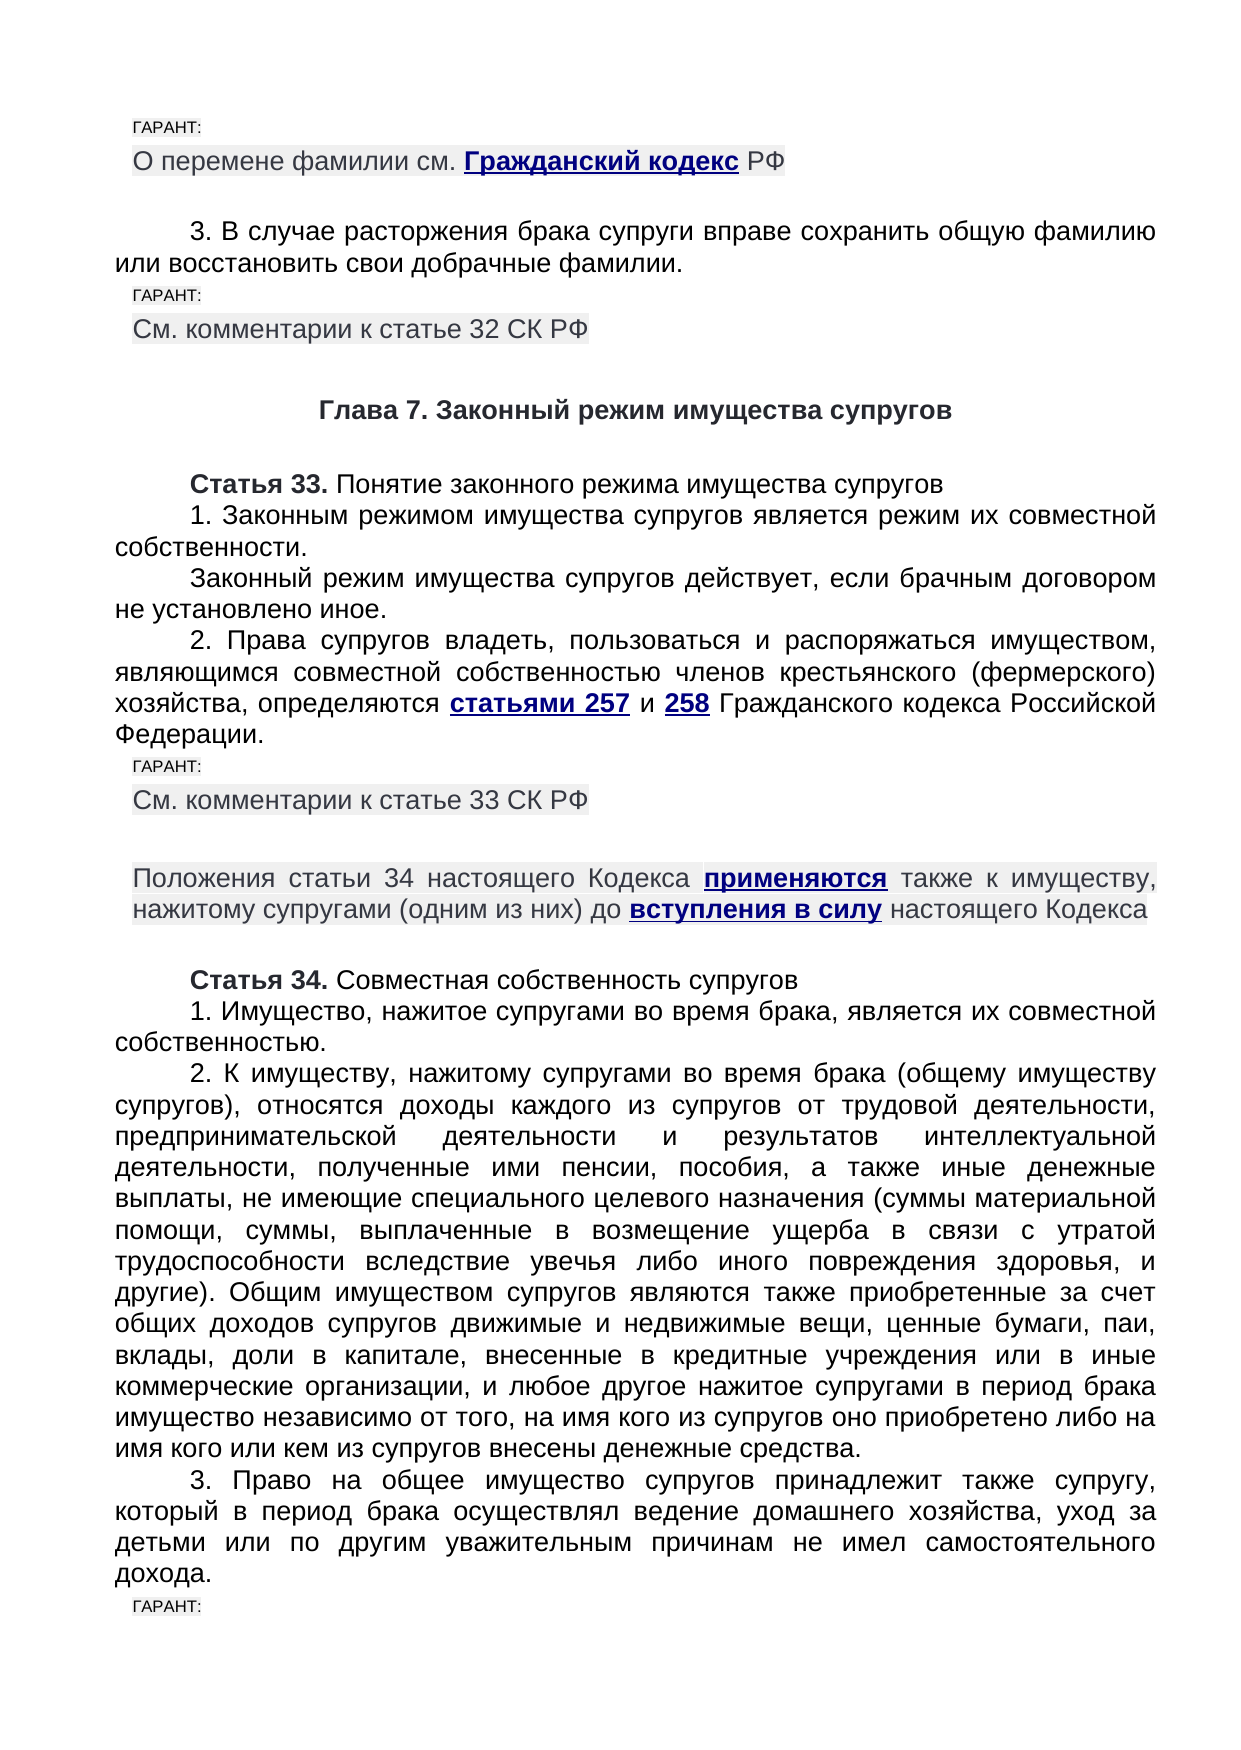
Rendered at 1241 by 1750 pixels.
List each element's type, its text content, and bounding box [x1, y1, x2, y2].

text 3. Право на общее имущество супругов принадлежит также супругу, который в период брака осуществлял ведение домашнего хозяйства, уход за детьми или по другим уважительным причинам не имел самостоятельного дохода. [114, 1464, 1157, 1589]
text 3. В случае расторжения брака супруги вправе сохранить общую фамилию или восстановить свои добрачные фамилии. [114, 215, 1157, 278]
text ГАРАНТ: [201, 286, 1157, 305]
text О перемене фамилии см. Гражданский кодекс РФ [785, 145, 1157, 176]
text 1. Имущество, нажитое супругами во время брака, является их совместной собственностью. [114, 995, 1157, 1057]
text Положения статьи 34 настоящего Кодекса применяются также к имуществу, нажитому супругами (одним из них) до вступления в силу настоящего Кодекса [132, 890, 1157, 925]
text Законный режим имущества супругов действует, если брачным договором не установлено иное. [114, 562, 1157, 624]
text См. комментарии к статье 33 СК РФ [589, 784, 1157, 815]
text См. комментарии к статье 32 СК РФ [589, 313, 1157, 344]
text Статья 33. Понятие законного режима имущества супругов [189, 468, 1157, 499]
text ГАРАНТ: [201, 118, 1157, 137]
text 2. Права супругов владеть, пользоваться и распоряжаться имуществом, являющимся совместной собственностью членов крестьянского (фермерского) хозяйства, определяются статьями 257 и 258 Гражданского кодекса Российской Федерации. [114, 624, 1157, 749]
text ГАРАНТ: [201, 757, 1157, 776]
text Статья 34. Совместная собственность супругов [189, 964, 1157, 995]
text ГАРАНТ: [201, 1597, 1157, 1616]
text 2. К имуществу, нажитому супругами во время брака (общему имуществу супругов), относятся доходы каждого из супругов от трудовой деятельности, предпринимательской деятельности и результатов интеллектуальной деятельности, полученные ими пенсии, пособия, а также иные денежные выплаты, не имеющие специального целевого назначения (суммы материальной помощи, суммы, выплаченные в возмещение ущерба в связи с утратой трудоспособности вследствие увечья либо иного повреждения здоровья, и другие). Общим имуществом супругов являются также приобретенные за счет общих доходов супругов движимые и недвижимые вещи, ценные бумаги, паи, вклады, доли в капитале, внесенные в кредитные учреждения или в иные коммерческие организации, и любое другое нажитое супругами в период брака имущество независимо от того, на имя кого из супругов оно приобретено либо на имя кого или кем из супругов внесены денежные средства. [114, 1057, 1157, 1464]
text 1. Законным режимом имущества супругов является режим их совместной собственности. [114, 499, 1157, 562]
subtitle Глава 7. Законный режим имущества супругов [114, 394, 1157, 426]
